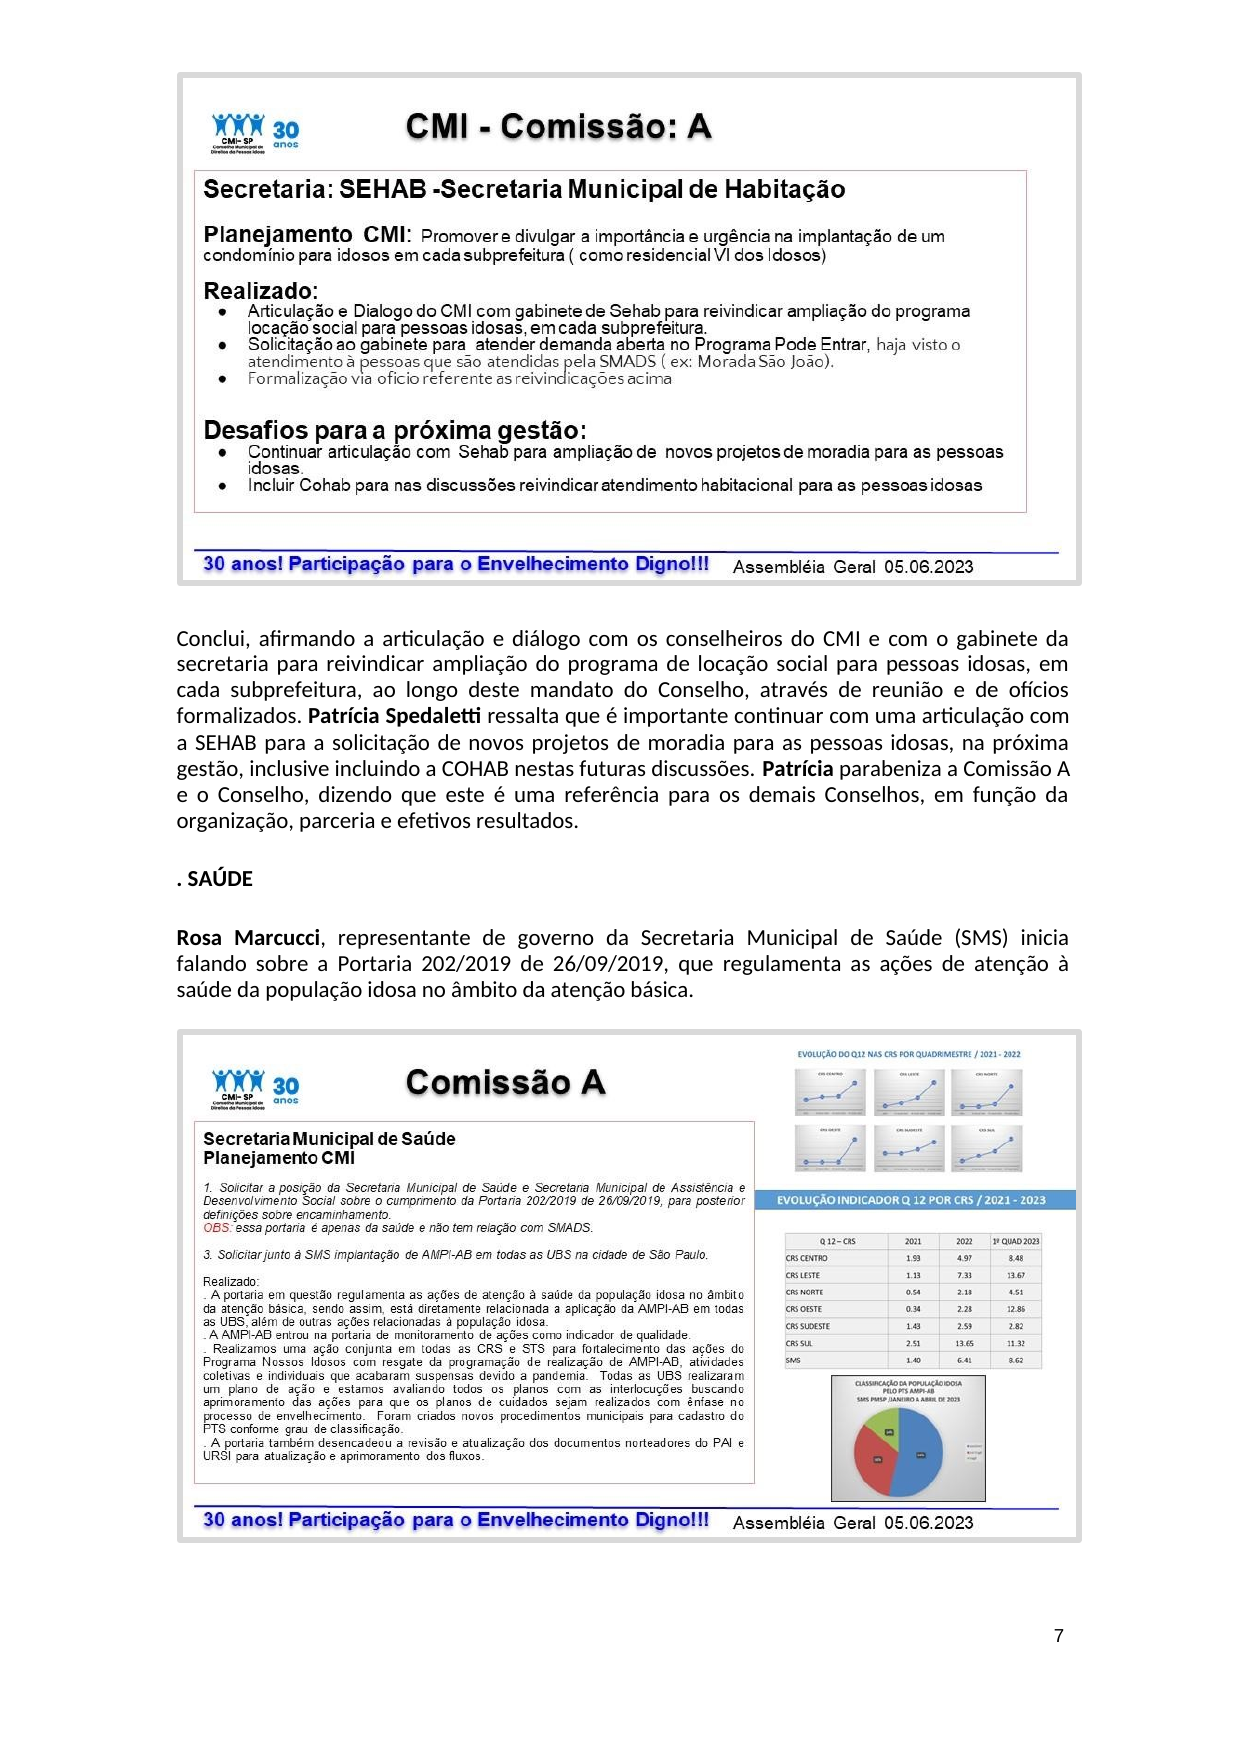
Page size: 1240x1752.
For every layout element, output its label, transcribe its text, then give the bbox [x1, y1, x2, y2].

subtitle . SAÚDE [176, 864, 1121, 892]
text Conclui, afirmando a articulação e diálogo com os conselheiros do CMI e com o gabinete da secretaria para reivindicar ampliação do programa de locação social para pessoas idosas, em cada subprefeitura, ao longo deste mandato do Conselho, através de reunião e de ofícios formalizados. Patrícia Spedaletti ressalta que é importante continuar com uma articulação com a SEHAB para a solicitação de novos projetos de moradia para as pessoas idosas, na próxima gestão, inclusive incluindo a COHAB nestas futuras discussões. Patrícia parabeniza a Comissão A e o Conselho, dizendo que este é uma referência para os demais Conselhos, em função da organização, parceria e efetivos resultados. [176, 625, 1071, 834]
text Rosa Marcucci, representante de governo da Secretaria Municipal de Saúde (SMS) inicia falando sobre a Portaria 202/2019 de 26/09/2019, que regulamenta as ações de atenção à saúde da população idosa no âmbito da atenção básica. [176, 924, 1071, 1003]
